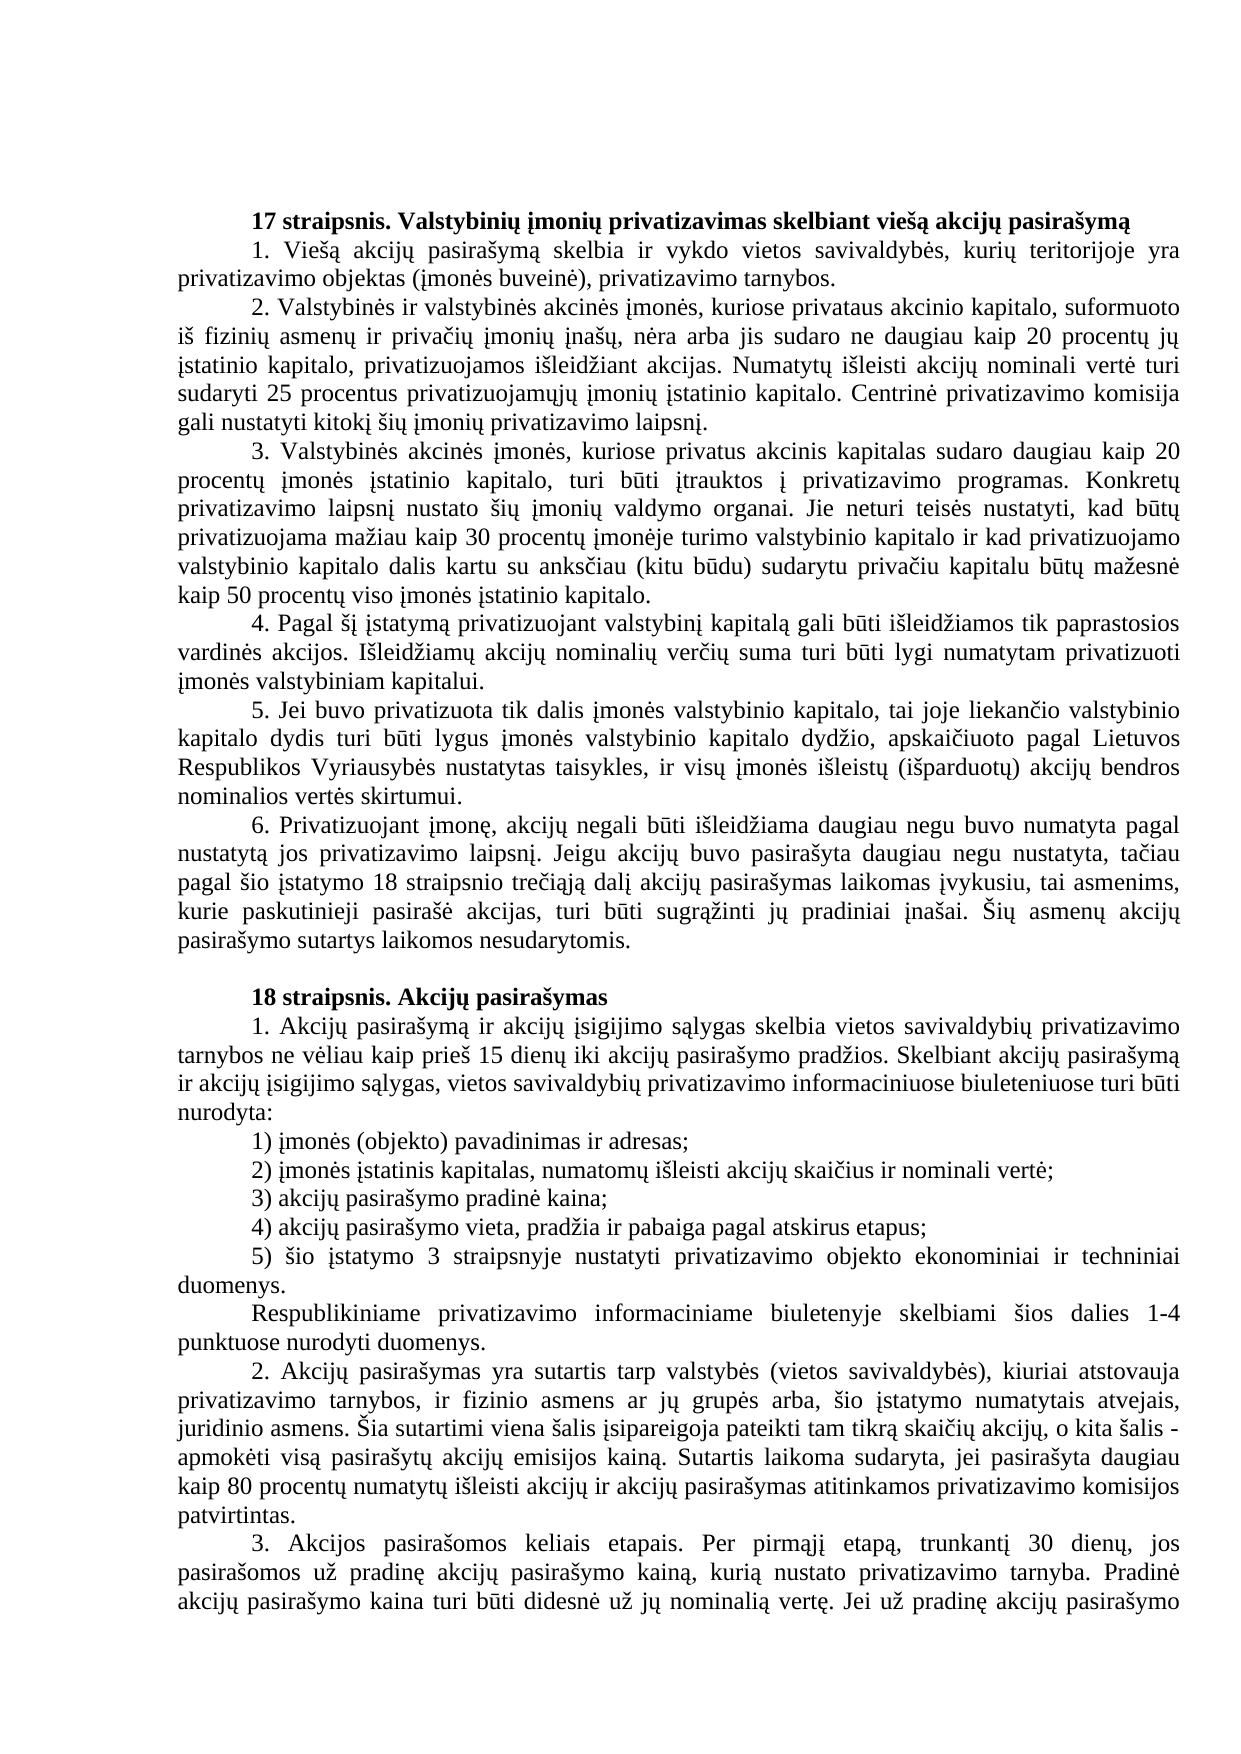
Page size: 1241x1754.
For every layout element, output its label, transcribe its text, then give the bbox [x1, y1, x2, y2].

text 4. Pagal šį įstatymą privatizuojant valstybinį kapitalą gali būti išleidžiamos tik paprastosios vardinės akcijos. Išleidžiamų akcijų nominalių verčių suma turi būti lygi numatytam privatizuoti įmonės valstybiniam kapitalui. [177, 608, 1181, 695]
text 2. Akcijų pasirašymas yra sutartis tarp valstybės (vietos savivaldybės), kiuriai atstovauja privatizavimo tarnybos, ir fizinio asmens ar jų grupės arba, šio įstatymo numatytais atvejais, juridinio asmens. Šia sutartimi viena šalis įsipareigoja pateikti tam tikrą skaičių akcijų, o kita šalis - apmokėti visą pasirašytų akcijų emisijos kainą. Sutartis laikoma sudaryta, jei pasirašyta daugiau kaip 80 procentų numatytų išleisti akcijų ir akcijų pasirašymas atitinkamos privatizavimo komisijos patvirtintas. [177, 1356, 1181, 1528]
text 5) šio įstatymo 3 straipsnyje nustatyti privatizavimo objekto ekonominiai ir techniniai duomenys. [177, 1241, 1181, 1298]
text Respublikiniame privatizavimo informaciniame biuletenyje skelbiami šios dalies 1-4 punktuose nurodyti duomenys. [177, 1298, 1181, 1356]
text 5. Jei buvo privatizuota tik dalis įmonės valstybinio kapitalo, tai joje liekančio valstybinio kapitalo dydis turi būti lygus įmonės valstybinio kapitalo dydžio, apskaičiuoto pagal Lietuvos Respublikos Vyriausybės nustatytas taisykles, ir visų įmonės išleistų (išparduotų) akcijų bendros nominalios vertės skirtumui. [177, 695, 1181, 810]
text 18 straipsnis. Akcijų pasirašymas [177, 982, 1181, 1011]
text 4) akcijų pasirašymo vieta, pradžia ir pabaiga pagal atskirus etapus; [177, 1212, 1181, 1241]
text 3. Valstybinės akcinės įmonės, kuriose privatus akcinis kapitalas sudaro daugiau kaip 20 procentų įmonės įstatinio kapitalo, turi būti įtrauktos į privatizavimo programas. Konkretų privatizavimo laipsnį nustato šių įmonių valdymo organai. Jie neturi teisės nustatyti, kad būtų privatizuojama mažiau kaip 30 procentų įmonėje turimo valstybinio kapitalo ir kad privatizuojamo valstybinio kapitalo dalis kartu su anksčiau (kitu būdu) sudarytu privačiu kapitalu būtų mažesnė kaip 50 procentų viso įmonės įstatinio kapitalo. [177, 436, 1181, 608]
text 1. Viešą akcijų pasirašymą skelbia ir vykdo vietos savivaldybės, kurių teritorijoje yra privatizavimo objektas (įmonės buveinė), privatizavimo tarnybos. [177, 235, 1181, 292]
text 1. Akcijų pasirašymą ir akcijų įsigijimo sąlygas skelbia vietos savivaldybių privatizavimo tarnybos ne vėliau kaip prieš 15 dienų iki akcijų pasirašymo pradžios. Skelbiant akcijų pasirašymą ir akcijų įsigijimo sąlygas, vietos savivaldybių privatizavimo informaciniuose biuleteniuose turi būti nurodyta: [177, 1011, 1181, 1126]
text 3. Akcijos pasirašomos keliais etapais. Per pirmąjį etapą, trunkantį 30 dienų, jos pasirašomos už pradinę akcijų pasirašymo kainą, kurią nustato privatizavimo tarnyba. Pradinė akcijų pasirašymo kaina turi būti didesnė už jų nominalią vertę. Jei už pradinę akcijų pasirašymo [177, 1528, 1181, 1615]
text 17 straipsnis. Valstybinių įmonių privatizavimas skelbiant viešą akcijų pasirašymą [177, 206, 1181, 235]
text 2) įmonės įstatinis kapitalas, numatomų išleisti akcijų skaičius ir nominali vertė; [177, 1155, 1181, 1183]
text 6. Privatizuojant įmonę, akcijų negali būti išleidžiama daugiau negu buvo numatyta pagal nustatytą jos privatizavimo laipsnį. Jeigu akcijų buvo pasirašyta daugiau negu nustatyta, tačiau pagal šio įstatymo 18 straipsnio trečiąją dalį akcijų pasirašymas laikomas įvykusiu, tai asmenims, kurie paskutinieji pasirašė akcijas, turi būti sugrąžinti jų pradiniai įnašai. Šių asmenų akcijų pasirašymo sutartys laikomos nesudarytomis. [177, 810, 1181, 953]
text 1) įmonės (objekto) pavadinimas ir adresas; [177, 1126, 1181, 1155]
text 3) akcijų pasirašymo pradinė kaina; [177, 1183, 1181, 1212]
text 2. Valstybinės ir valstybinės akcinės įmonės, kuriose privataus akcinio kapitalo, suformuoto iš fizinių asmenų ir privačių įmonių įnašų, nėra arba jis sudaro ne daugiau kaip 20 procentų jų įstatinio kapitalo, privatizuojamos išleidžiant akcijas. Numatytų išleisti akcijų nominali vertė turi sudaryti 25 procentus privatizuojamųjų įmonių įstatinio kapitalo. Centrinė privatizavimo komisija gali nustatyti kitokį šių įmonių privatizavimo laipsnį. [177, 292, 1181, 436]
